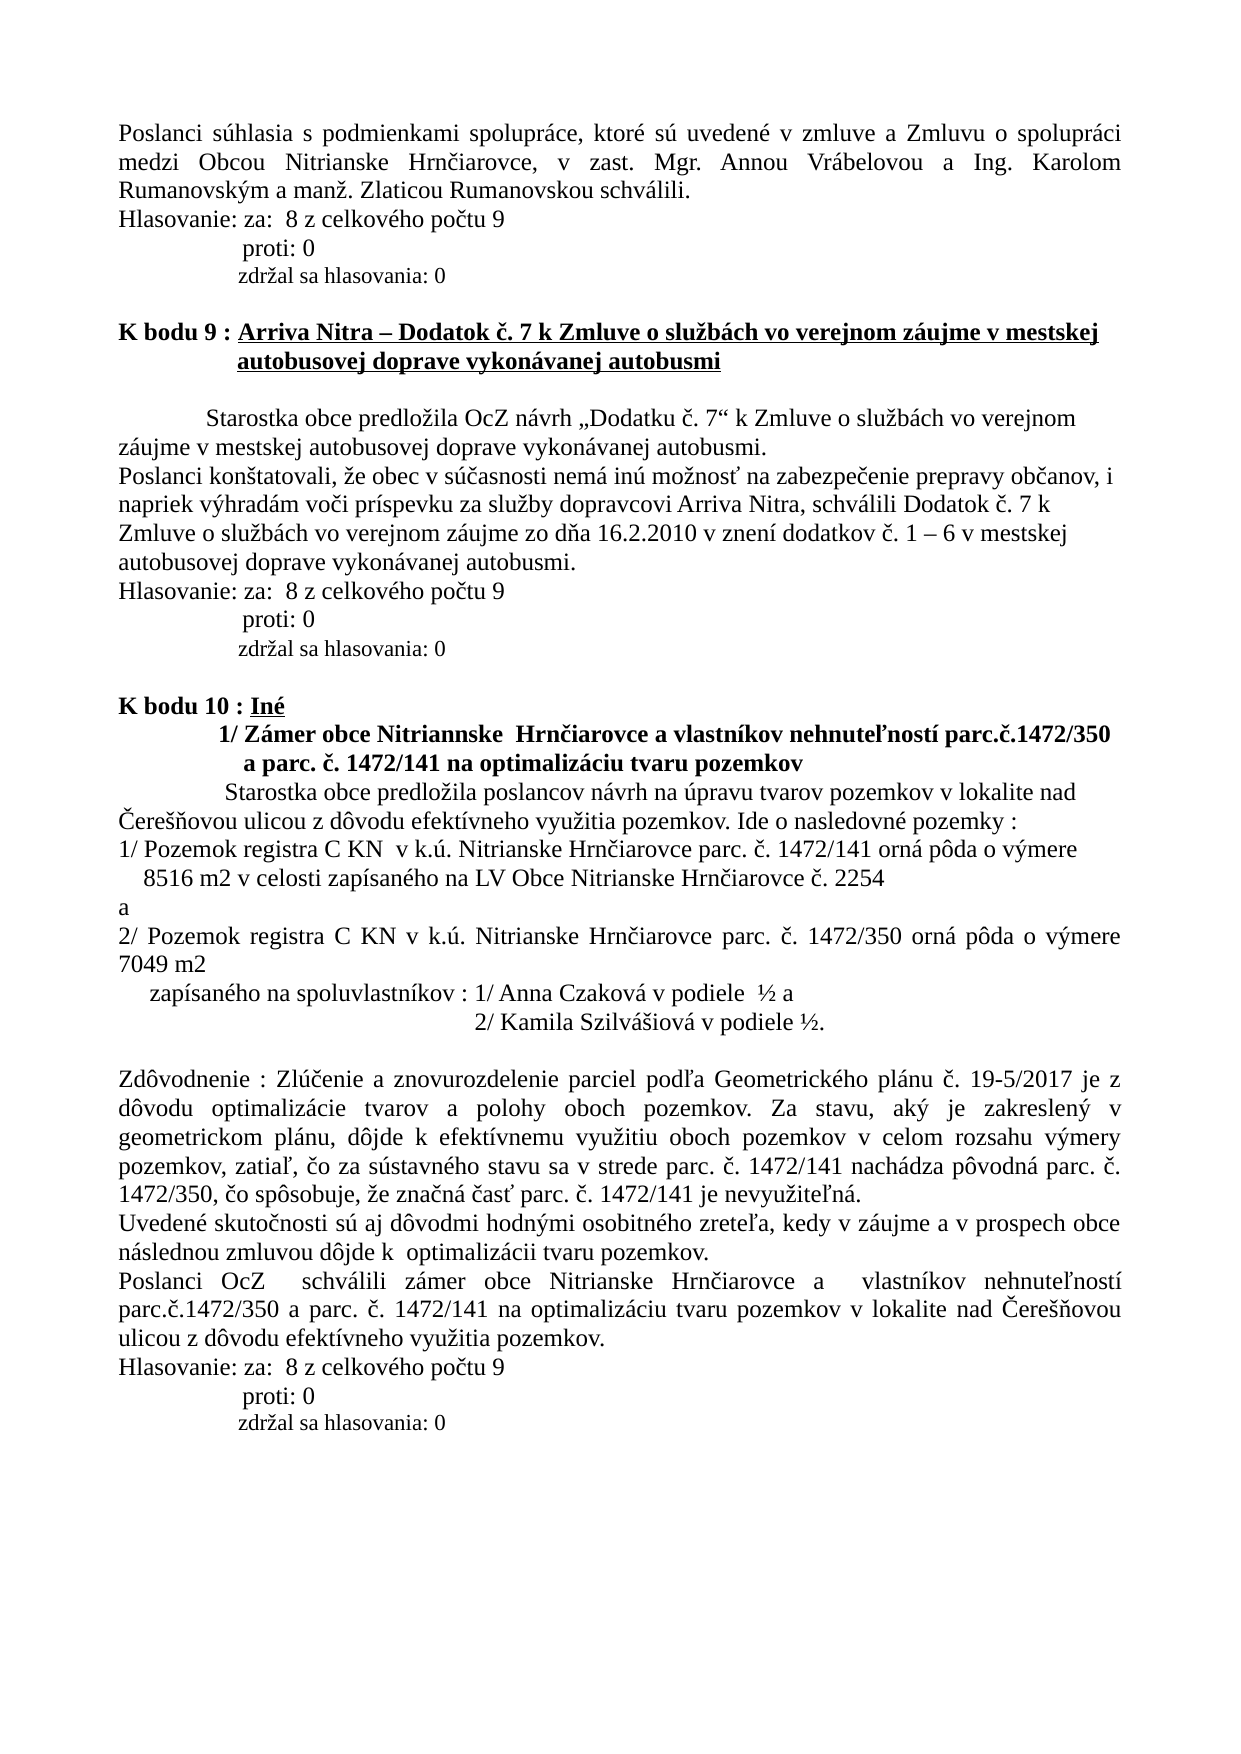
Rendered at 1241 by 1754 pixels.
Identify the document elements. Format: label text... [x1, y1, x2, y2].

text proti: 0 [118, 1381, 1122, 1409]
text Poslanci OcZ schválili zámer obce Nitrianske Hrnčiarovce a vlastníkov nehnuteľností parc.č.1472/350 a parc. č. 1472/141 na optimalizáciu tvaru pozemkov v lokalite nad Čerešňovou ulicou z dôvodu efektívneho využitia pozemkov. [118, 1266, 1122, 1352]
text 1/ Zámer obce Nitriannske Hrnčiarovce a vlastníkov nehnuteľností parc.č.1472/350 [118, 719, 1122, 748]
text zdržal sa hlasovania: 0 [118, 1409, 1122, 1436]
text Hlasovanie: za: 8 z celkového počtu 9 [118, 576, 1122, 604]
text Zdôvodnenie : Zlúčenie a znovurozdelenie parciel podľa Geometrického plánu č. 19-5/2017 je z dôvodu optimalizácie tvarov a polohy oboch pozemkov. Za stavu, aký je zakreslený v geometrickom plánu, dôjde k efektívnemu využitiu oboch pozemkov v celom rozsahu výmery pozemkov, zatiaľ, čo za sústavného stavu sa v strede parc. č. 1472/141 nachádza pôvodná parc. č. 1472/350, čo spôsobuje, že značná časť parc. č. 1472/141 je nevyužiteľná. [118, 1064, 1122, 1208]
text Hlasovanie: za: 8 z celkového počtu 9 [118, 204, 1122, 233]
text Starostka obce predložila OcZ návrh „Dodatku č. 7“ k Zmluve o službách vo verejnom záujme v mestskej autobusovej doprave vykonávanej autobusmi. [118, 403, 1122, 461]
text K bodu 9 : Arriva Nitra – Dodatok č. 7 k Zmluve o službách vo verejnom záujme v mestskej [118, 317, 1122, 346]
text 8516 m2 v celosti zapísaného na LV Obce Nitrianske Hrnčiarovce č. 2254 [118, 863, 1122, 892]
text zapísaného na spoluvlastníkov : 1/ Anna Czaková v podiele ½ a [118, 978, 1122, 1007]
text 2/ Kamila Szilvášiová v podiele ½. [118, 1007, 1122, 1036]
text Poslanci súhlasia s podmienkami spolupráce, ktoré sú uvedené v zmluve a Zmluvu o spolupráci medzi Obcou Nitrianske Hrnčiarovce, v zast. Mgr. Annou Vrábelovou a Ing. Karolom Rumanovským a manž. Zlaticou Rumanovskou schválili. [118, 118, 1122, 204]
text proti: 0 [118, 233, 1122, 262]
text Poslanci konštatovali, že obec v súčasnosti nemá inú možnosť na zabezpečenie prepravy občanov, i napriek výhradám voči príspevku za služby dopravcovi Arriva Nitra, schválili Dodatok č. 7 k Zmluve o službách vo verejnom záujme zo dňa 16.2.2010 v znení dodatkov č. 1 – 6 v mestskej autobusovej doprave vykonávanej autobusmi. [118, 461, 1122, 576]
text a parc. č. 1472/141 na optimalizáciu tvaru pozemkov [118, 748, 1122, 777]
text Uvedené skutočnosti sú aj dôvodmi hodnými osobitného zreteľa, kedy v záujme a v prospech obce následnou zmluvou dôjde k optimalizácii tvaru pozemkov. [118, 1208, 1122, 1266]
text K bodu 10 : Iné [118, 691, 1122, 719]
text Starostka obce predložila poslancov návrh na úpravu tvarov pozemkov v lokalite nad Čerešňovou ulicou z dôvodu efektívneho využitia pozemkov. Ide o nasledovné pozemky : [118, 777, 1122, 834]
text zdržal sa hlasovania: 0 [118, 633, 1122, 662]
text proti: 0 [118, 604, 1122, 633]
text 2/ Pozemok registra C KN v k.ú. Nitrianske Hrnčiarovce parc. č. 1472/350 orná pôda o výmere 7049 m2 [118, 921, 1122, 978]
text zdržal sa hlasovania: 0 [118, 262, 1122, 288]
text Hlasovanie: za: 8 z celkového počtu 9 [118, 1352, 1122, 1381]
text a [118, 892, 1122, 921]
text 1/ Pozemok registra C KN v k.ú. Nitrianske Hrnčiarovce parc. č. 1472/141 orná pôda o výmere [118, 834, 1122, 863]
text autobusovej doprave vykonávanej autobusmi [118, 346, 1122, 374]
